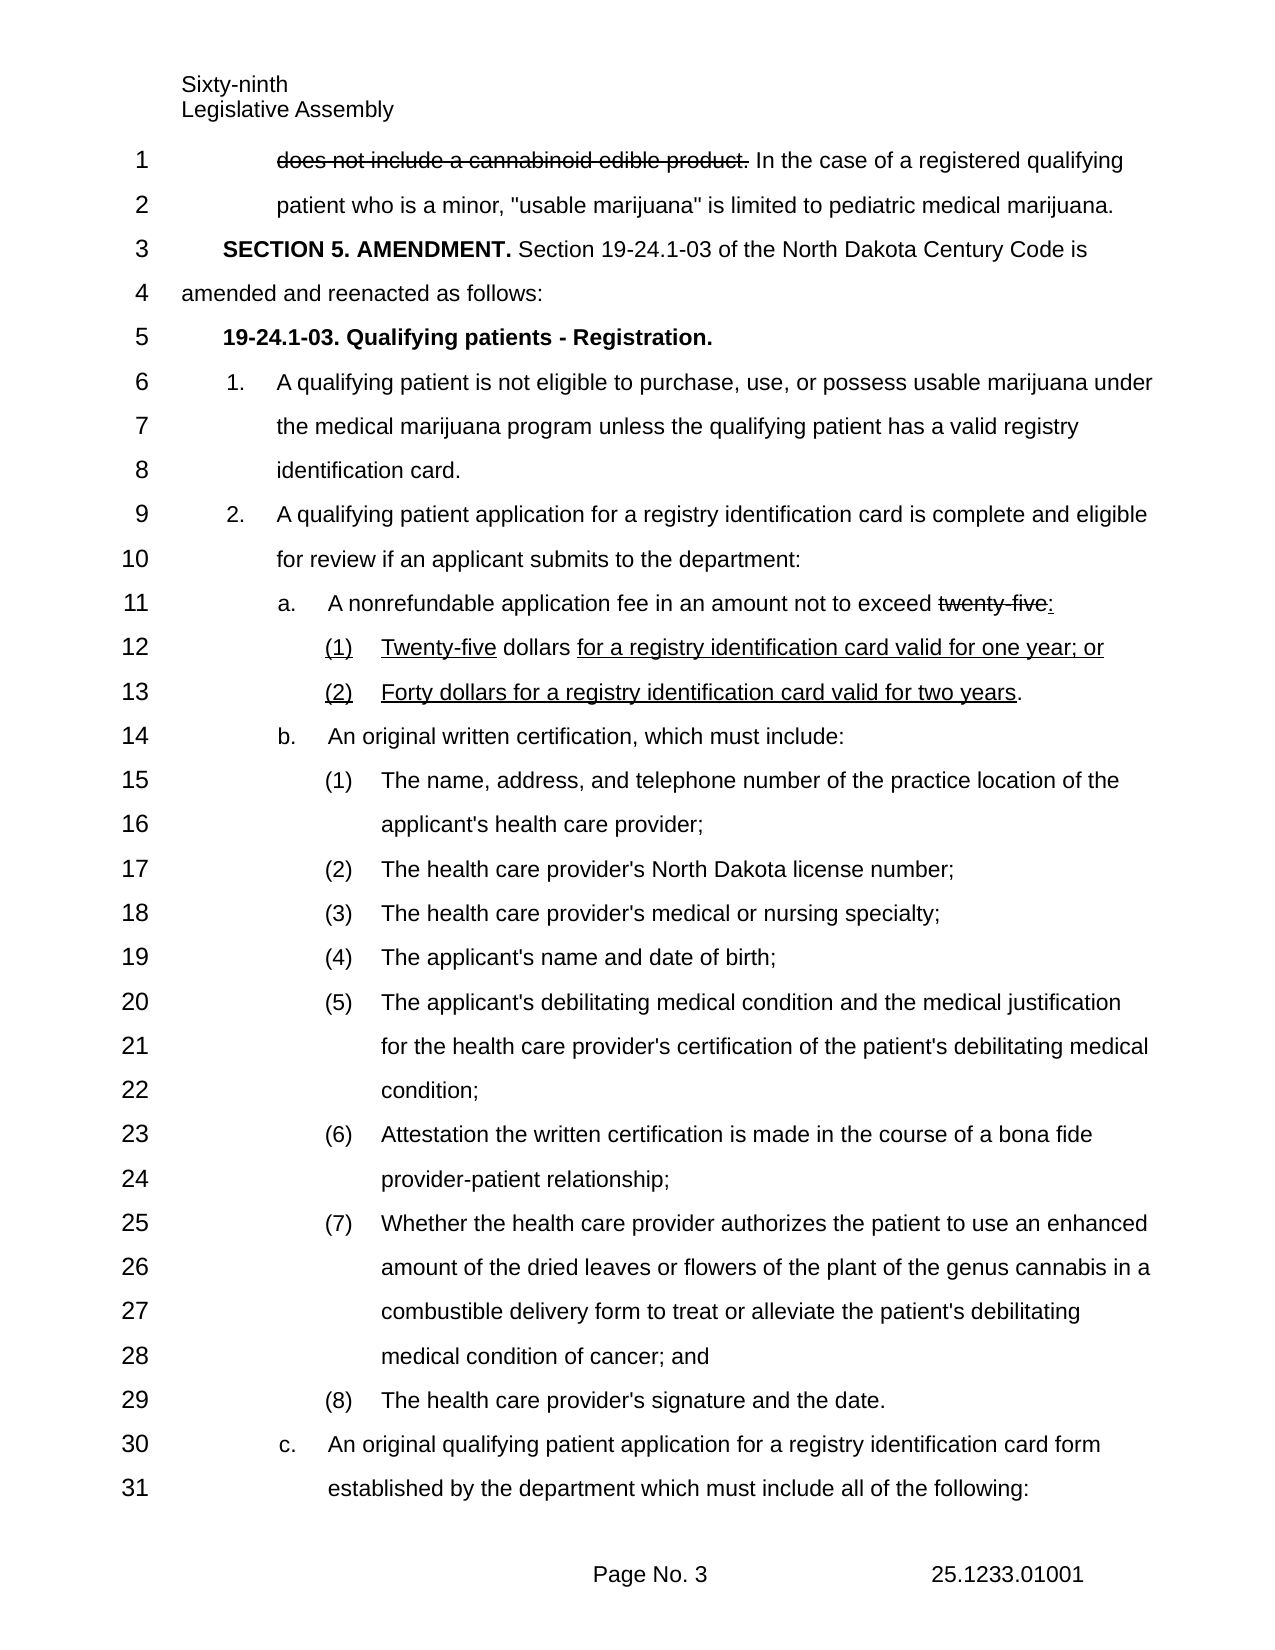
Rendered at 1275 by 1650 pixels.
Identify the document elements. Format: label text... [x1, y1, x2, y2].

text c. An original qualifying patient application for a registry identification card form established by the department which must include all of the following: [181, 1417, 1154, 1506]
text (1) Twenty‑five dollars for a registry identification card valid for one year; or [181, 620, 1154, 664]
text b. An original written certification, which must include: [181, 709, 1154, 753]
text (3) The health care provider's medical or nursing specialty; [181, 886, 1154, 930]
subtitle 19‑24.1‑03. Qualifying patients ‑ Registration. [181, 310, 1154, 355]
text (1) The name, address, and telephone number of the practice location of the applicant's health care provider; [181, 753, 1154, 842]
text (2) The health care provider's North Dakota license number; [181, 842, 1154, 886]
text (7) Whether the health care provider authorizes the patient to use an enhanced amount of the dried leaves or flowers of the plant of the genus cannabis in a combustible delivery form to treat or alleviate the patient's debilitating medical condition of cancer; and [181, 1196, 1154, 1373]
text (2) Forty dollars for a registry identification card valid for two years. [181, 664, 1154, 709]
text (6) Attestation the written certification is made in the course of a bona fide provider‑patient relationship; [181, 1107, 1154, 1196]
text 2. A qualifying patient application for a registry identification card is complete and eligible for review if an applicant submits to the department: [181, 487, 1154, 576]
text (5) The applicant's debilitating medical condition and the medical justification for the health care provider's certification of the patient's debilitating medical condition; [181, 974, 1154, 1107]
text does not include a cannabinoid edible product. In the case of a registered qualifying patient who is a minor, "usable marijuana" is limited to pediatric medical marijuana. [181, 133, 1154, 222]
text (4) The applicant's name and date of birth; [181, 930, 1154, 974]
text a. A nonrefundable application fee in an amount not to exceed twenty‑five: [181, 576, 1154, 620]
text (8) The health care provider's signature and the date. [181, 1373, 1154, 1417]
text SECTION 5. AMENDMENT. Section 19‑24.1‑03 of the North Dakota Century Code is amended and reenacted as follows: [181, 222, 1154, 310]
text 1. A qualifying patient is not eligible to purchase, use, or possess usable marijuana under the medical marijuana program unless the qualifying patient has a valid registry identification card. [181, 355, 1154, 487]
